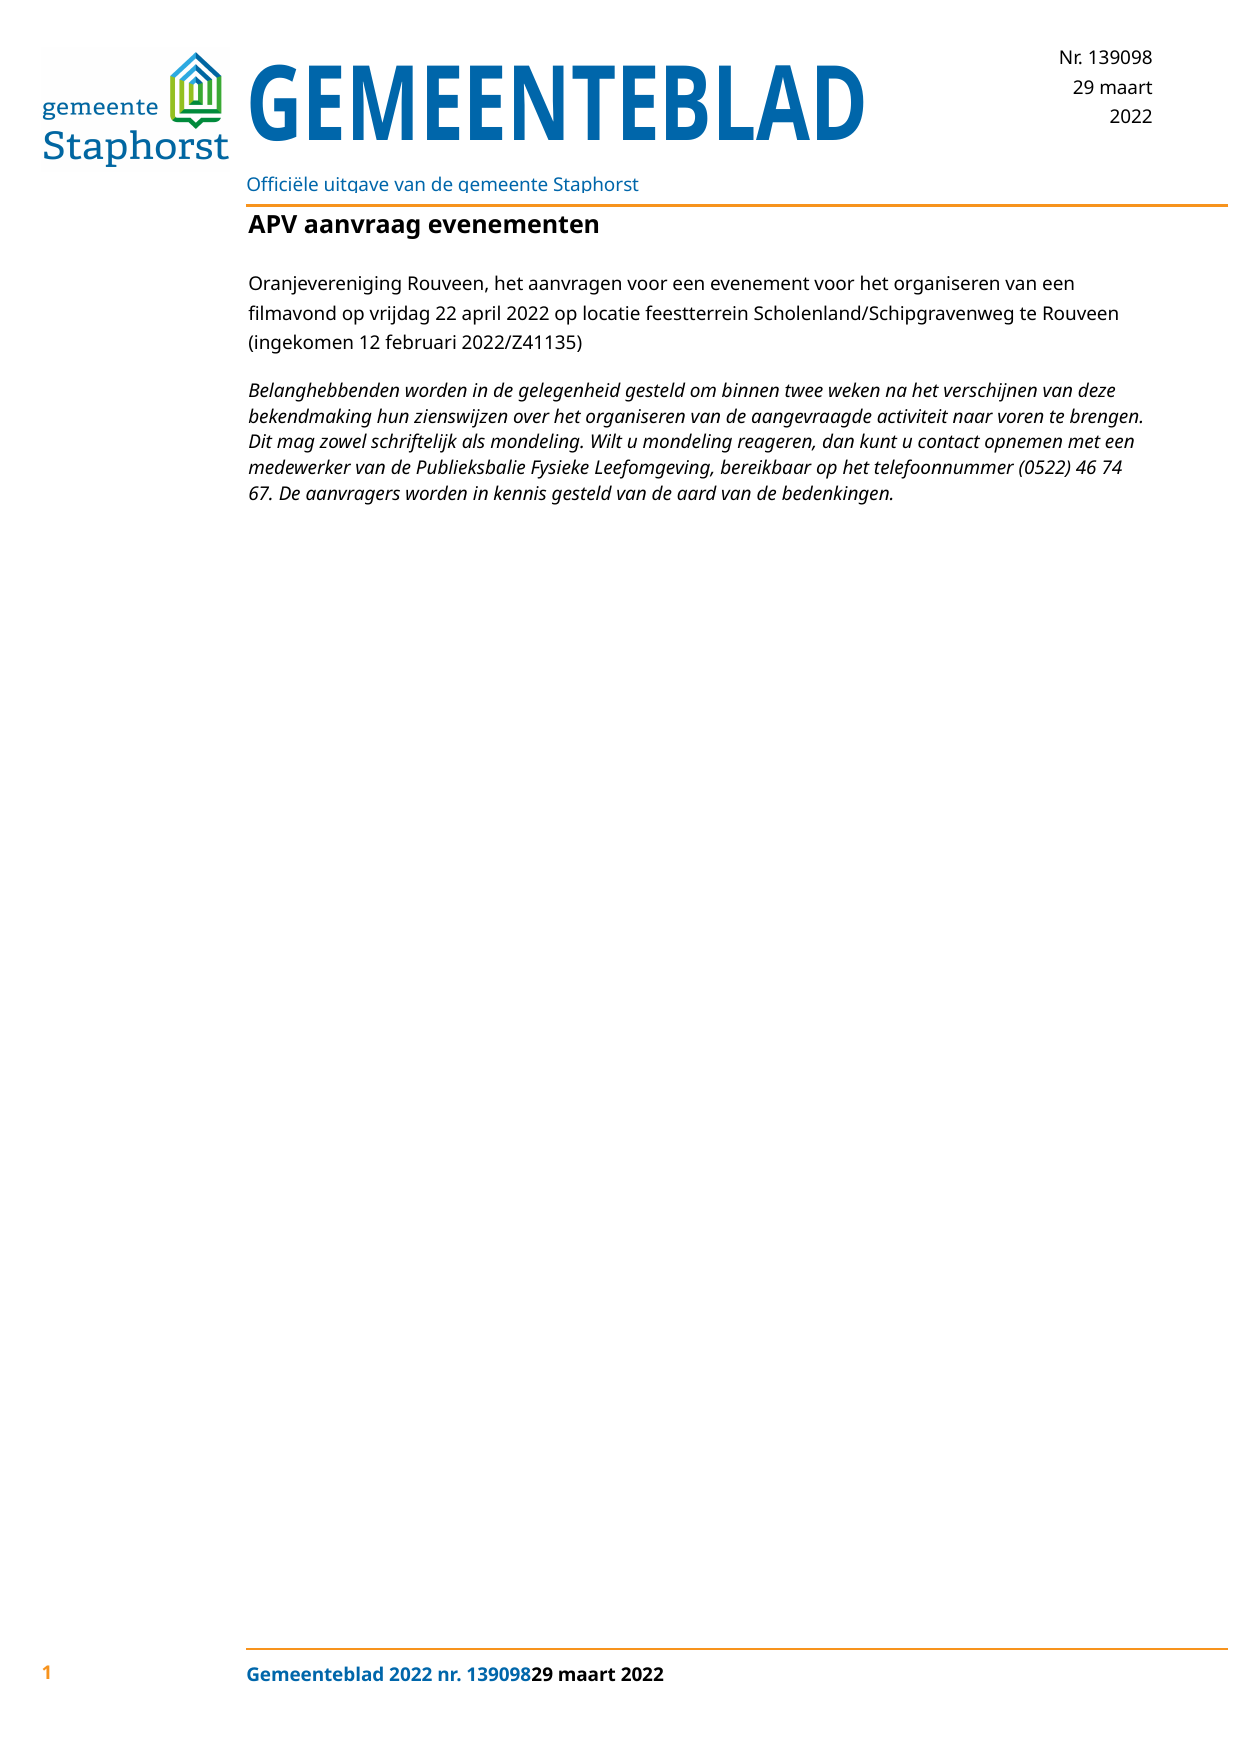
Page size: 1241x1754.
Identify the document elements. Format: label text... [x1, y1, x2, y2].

text APV aanvraag evenementen [248, 207, 1152, 241]
text Oranjevereniging Rouveen, het aanvragen voor een evenement voor het organiseren van een filmavond op vrijdag 22 april 2022 op locatie feestterrein Scholenland/Schipgravenweg te Rouveen (ingekomen 12 februari 2022/Z41135) [248, 270, 1152, 355]
text Belanghebbenden worden in de gelegenheid gesteld om binnen twee weken na het verschijnen van deze bekendmaking hun zienswijzen over het organiseren van de aangevraagde activiteit naar voren te brengen. Dit mag zowel schriftelijk als mondeling. Wilt u mondeling reageren, dan kunt u contact opnemen met een medewerker van de Publieksbalie Fysieke Leefomgeving, bereikbaar op het telefoonnummer (0522) 46 74 67. De aanvragers worden in kennis gesteld van de aard van de bedenkingen. [248, 377, 1152, 506]
picture [41, 47, 231, 172]
